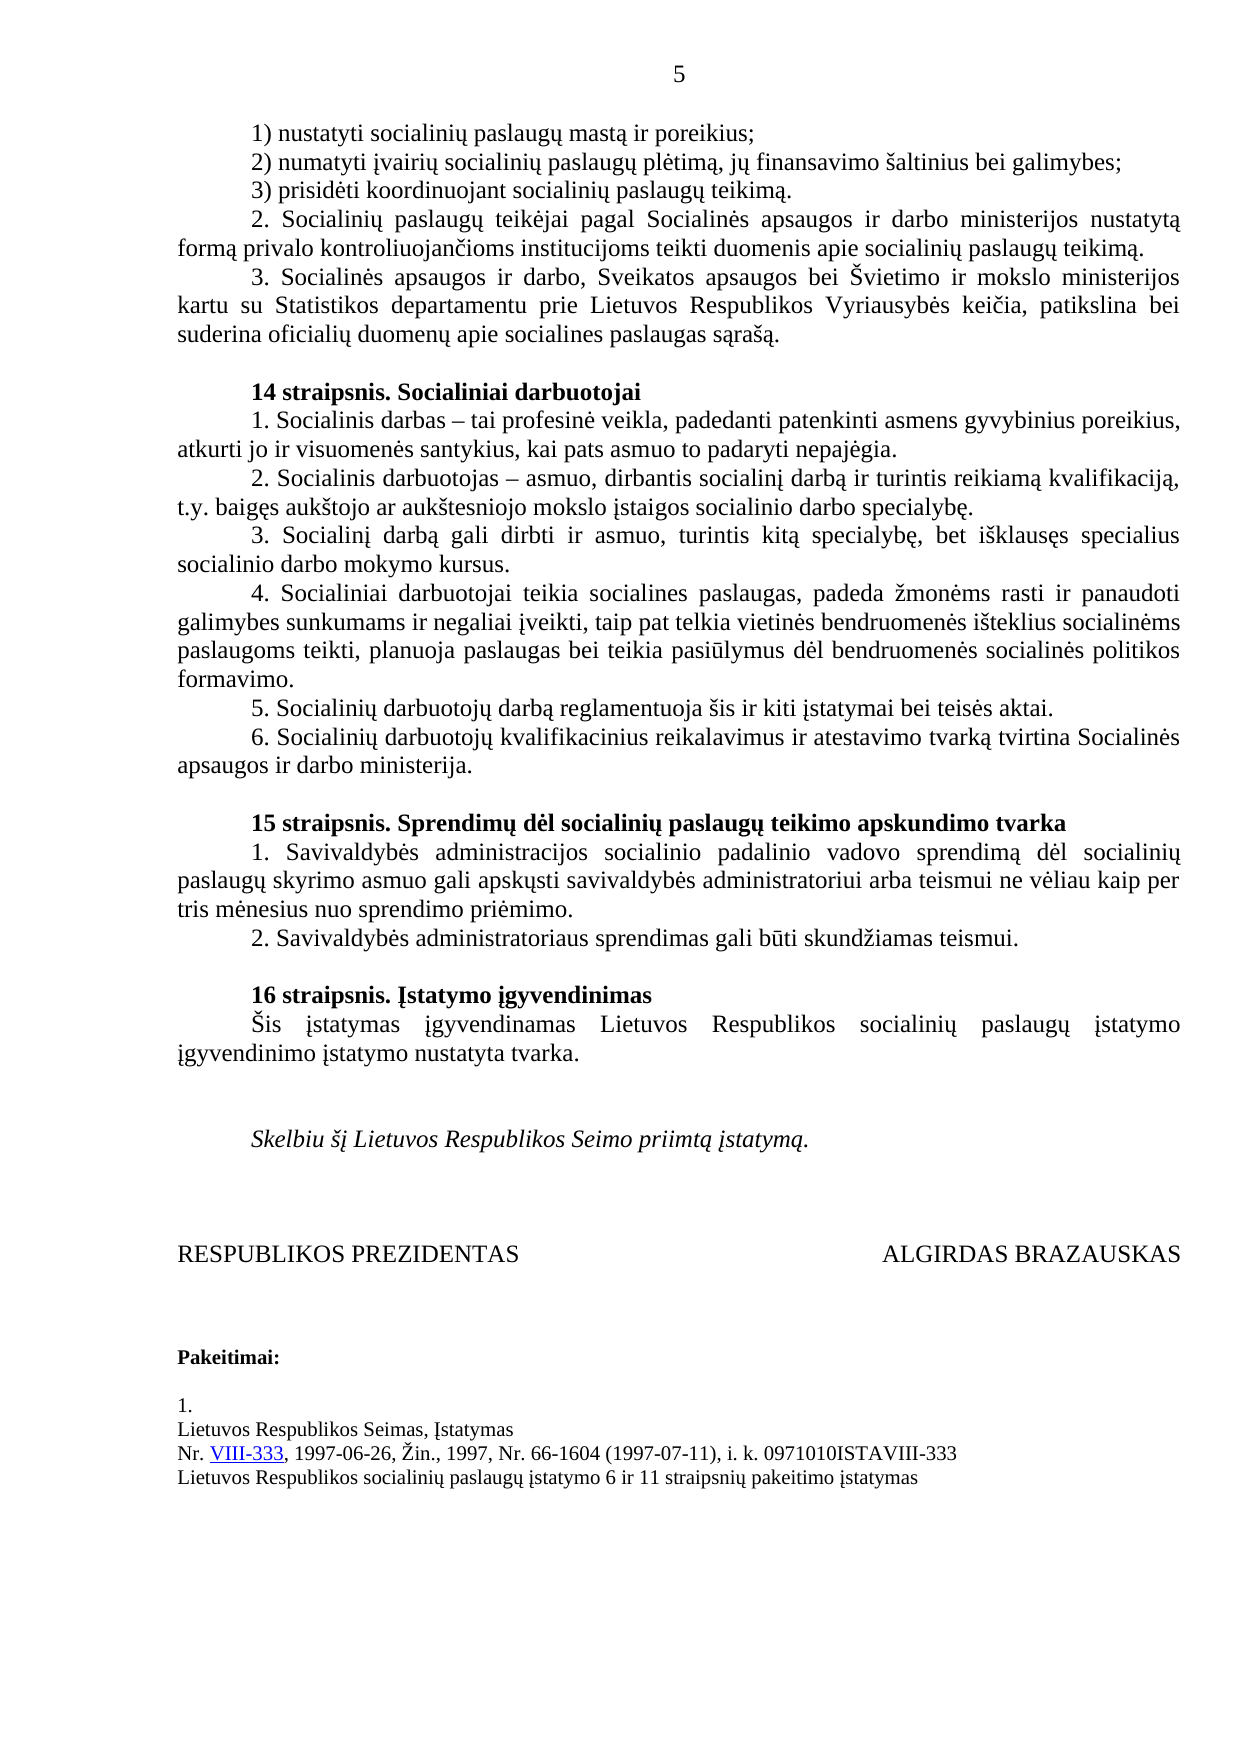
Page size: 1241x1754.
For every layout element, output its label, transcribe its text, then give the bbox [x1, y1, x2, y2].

text 16 straipsnis. Įstatymo įgyvendinimas [177, 981, 1181, 1009]
text 2. Socialinis darbuotojas – asmuo, dirbantis socialinį darbą ir turintis reikiamą kvalifikaciją, t.y. baigęs aukštojo ar aukštesniojo mokslo įstaigos socialinio darbo specialybę. [177, 463, 1181, 521]
text Skelbiu šį Lietuvos Respublikos Seimo priimtą įstatymą. [177, 1124, 1181, 1153]
text 1. [177, 1393, 1181, 1417]
text Lietuvos Respublikos Seimas, Įstatymas [177, 1417, 1181, 1441]
text 6. Socialinių darbuotojų kvalifikacinius reikalavimus ir atestavimo tvarką tvirtina Socialinės apsaugos ir darbo ministerija. [177, 722, 1181, 779]
text Šis įstatymas įgyvendinamas Lietuvos Respublikos socialinių paslaugų įstatymo įgyvendinimo įstatymo nustatyta tvarka. [177, 1009, 1181, 1067]
text 1) nustatyti socialinių paslaugų mastą ir poreikius; [177, 118, 1181, 147]
text 2) numatyti įvairių socialinių paslaugų plėtimą, jų finansavimo šaltinius bei galimybes; [177, 147, 1181, 176]
text RESPUBLIKOS PREZIDENTAS ALGIRDAS BRAZAUSKAS [177, 1239, 1181, 1268]
text Pakeitimai: [177, 1345, 1181, 1369]
text 14 straipsnis. Socialiniai darbuotojai [177, 377, 1181, 406]
text 4. Socialiniai darbuotojai teikia socialines paslaugas, padeda žmonėms rasti ir panaudoti galimybes sunkumams ir negaliai įveikti, taip pat telkia vietinės bendruomenės išteklius socialinėms paslaugoms teikti, planuoja paslaugas bei teikia pasiūlymus dėl bendruomenės socialinės politikos formavimo. [177, 578, 1181, 693]
text 1. Socialinis darbas – tai profesinė veikla, padedanti patenkinti asmens gyvybinius poreikius, atkurti jo ir visuomenės santykius, kai pats asmuo to padaryti nepajėgia. [177, 406, 1181, 463]
text 1. Savivaldybės administracijos socialinio padalinio vadovo sprendimą dėl socialinių paslaugų skyrimo asmuo gali apskųsti savivaldybės administratoriui arba teismui ne vėliau kaip per tris mėnesius nuo sprendimo priėmimo. [177, 837, 1181, 923]
text Lietuvos Respublikos socialinių paslaugų įstatymo 6 ir 11 straipsnių pakeitimo įstatymas [177, 1465, 1181, 1489]
text 15 straipsnis. Sprendimų dėl socialinių paslaugų teikimo apskundimo tvarka [177, 808, 1181, 837]
text 2. Socialinių paslaugų teikėjai pagal Socialinės apsaugos ir darbo ministerijos nustatytą formą privalo kontroliuojančioms institucijoms teikti duomenis apie socialinių paslaugų teikimą. [177, 204, 1181, 262]
text 3) prisidėti koordinuojant socialinių paslaugų teikimą. [177, 176, 1181, 204]
text 2. Savivaldybės administratoriaus sprendimas gali būti skundžiamas teismui. [177, 923, 1181, 952]
text 3. Socialinės apsaugos ir darbo, Sveikatos apsaugos bei Švietimo ir mokslo ministerijos kartu su Statistikos departamentu prie Lietuvos Respublikos Vyriausybės keičia, patikslina bei suderina oficialių duomenų apie socialines paslaugas sąrašą. [177, 262, 1181, 348]
text 5. Socialinių darbuotojų darbą reglamentuoja šis ir kiti įstatymai bei teisės aktai. [177, 693, 1181, 722]
text 3. Socialinį darbą gali dirbti ir asmuo, turintis kitą specialybę, bet išklausęs specialius socialinio darbo mokymo kursus. [177, 521, 1181, 578]
text Nr. VIII-333, 1997-06-26, Žin., 1997, Nr. 66-1604 (1997-07-11), i. k. 0971010ISTAVIII-333 [177, 1441, 1181, 1465]
